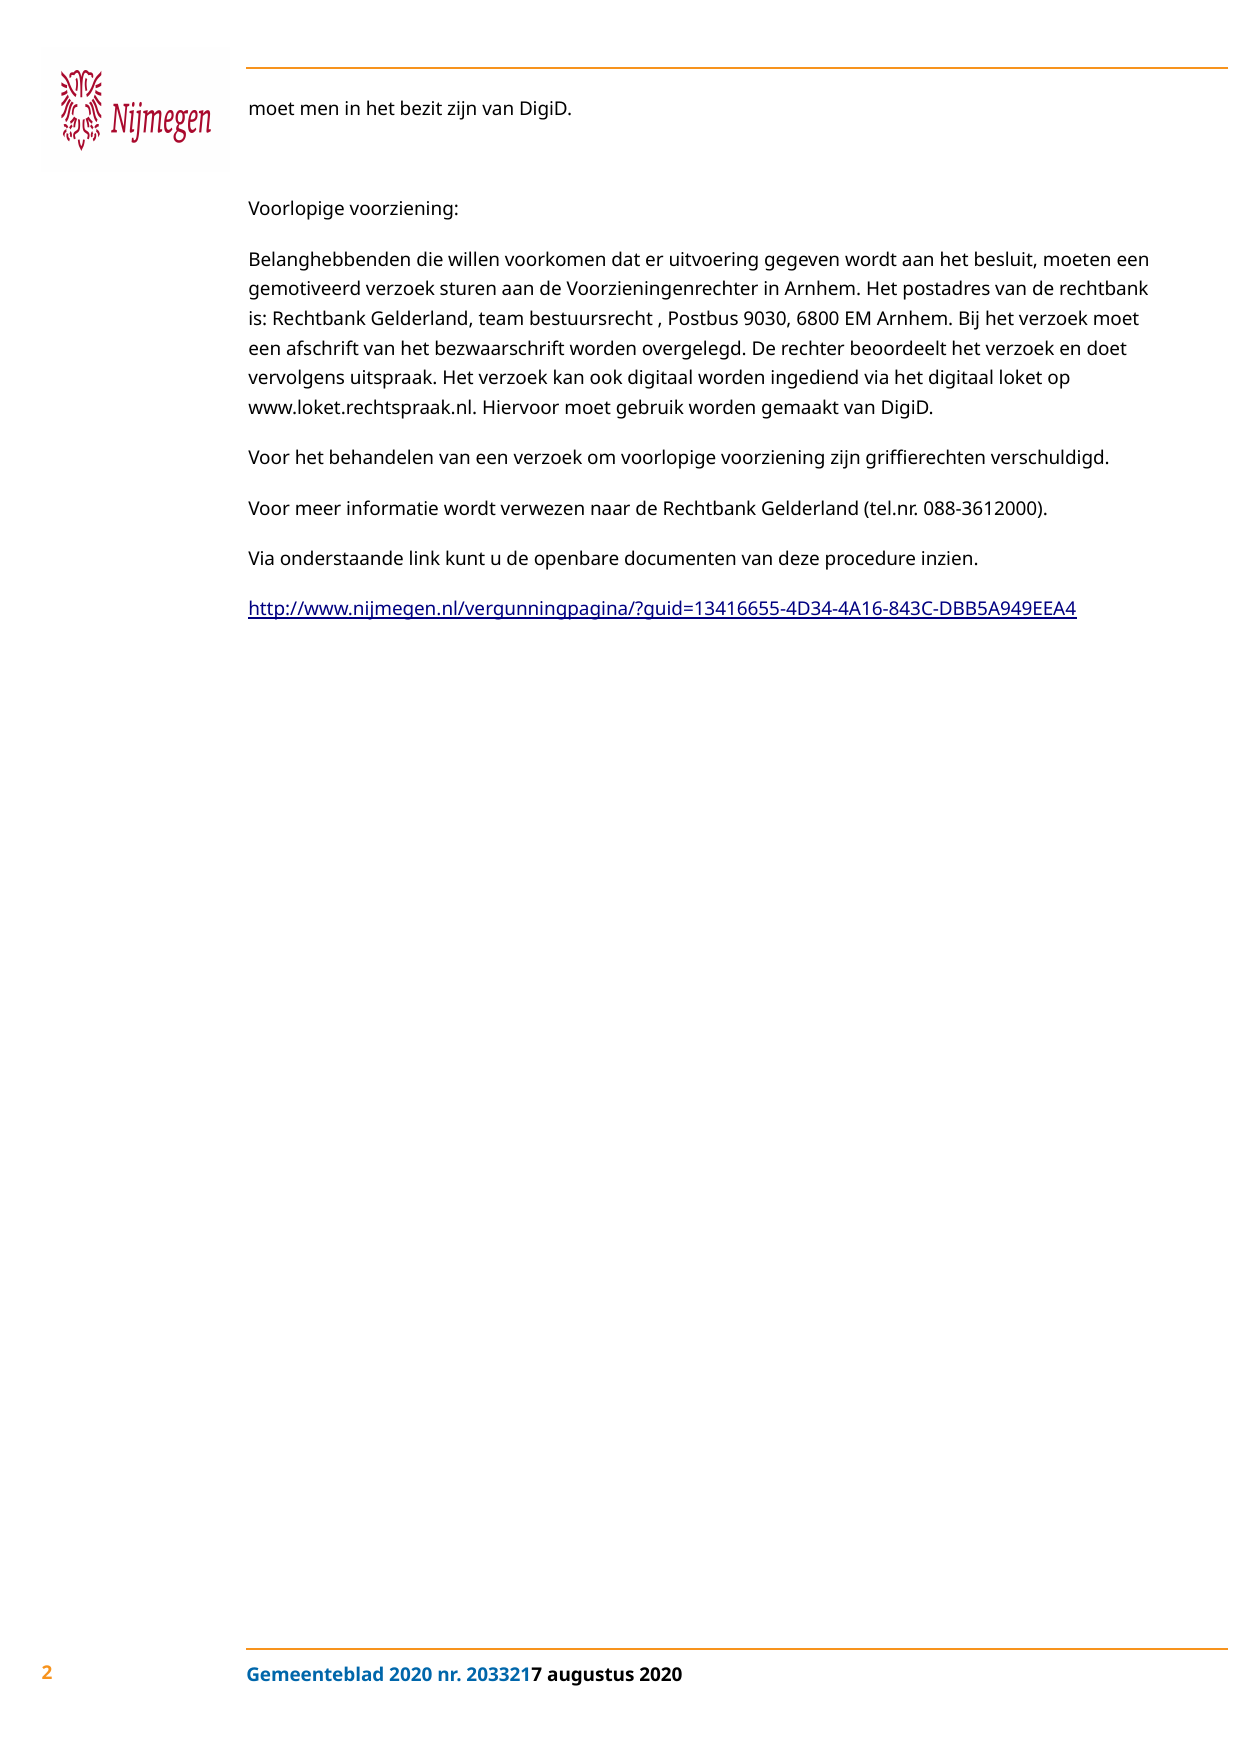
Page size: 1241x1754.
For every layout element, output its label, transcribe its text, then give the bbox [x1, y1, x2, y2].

picture [41, 47, 231, 172]
text Voorlopige voorziening: [248, 196, 1152, 221]
text Via onderstaande link kunt u de openbare documenten van deze procedure inzien. [248, 545, 1152, 571]
text moet men in het bezit zijn van DigiD. [248, 95, 1152, 121]
text Voor meer informatie wordt verwezen naar de Rechtbank Gelderland (tel.nr. 088-3612000). [248, 495, 1152, 521]
text http://www.nijmegen.nl/vergunningpagina/?guid=13416655-4D34-4A16-843C-DBB5A949EEA4 [248, 596, 1152, 621]
text Belanghebbenden die willen voorkomen dat er uitvoering gegeven wordt aan het besluit, moeten een gemotiveerd verzoek sturen aan de Voorzieningenrechter in Arnhem. Het postadres van de rechtbank is: Rechtbank Gelderland, team bestuursrecht , Postbus 9030, 6800 EM Arnhem. Bij het verzoek moet een afschrift van het bezwaarschrift worden overgelegd. De rechter beoordeelt het verzoek en doet vervolgens uitspraak. Het verzoek kan ook digitaal worden ingediend via het digitaal loket op www.loket.rechtspraak.nl. Hiervoor moet gebruik worden gemaakt van DigiD. [248, 246, 1152, 420]
text Voor het behandelen van een verzoek om voorlopige voorziening zijn griffierechten verschuldigd. [248, 444, 1152, 470]
